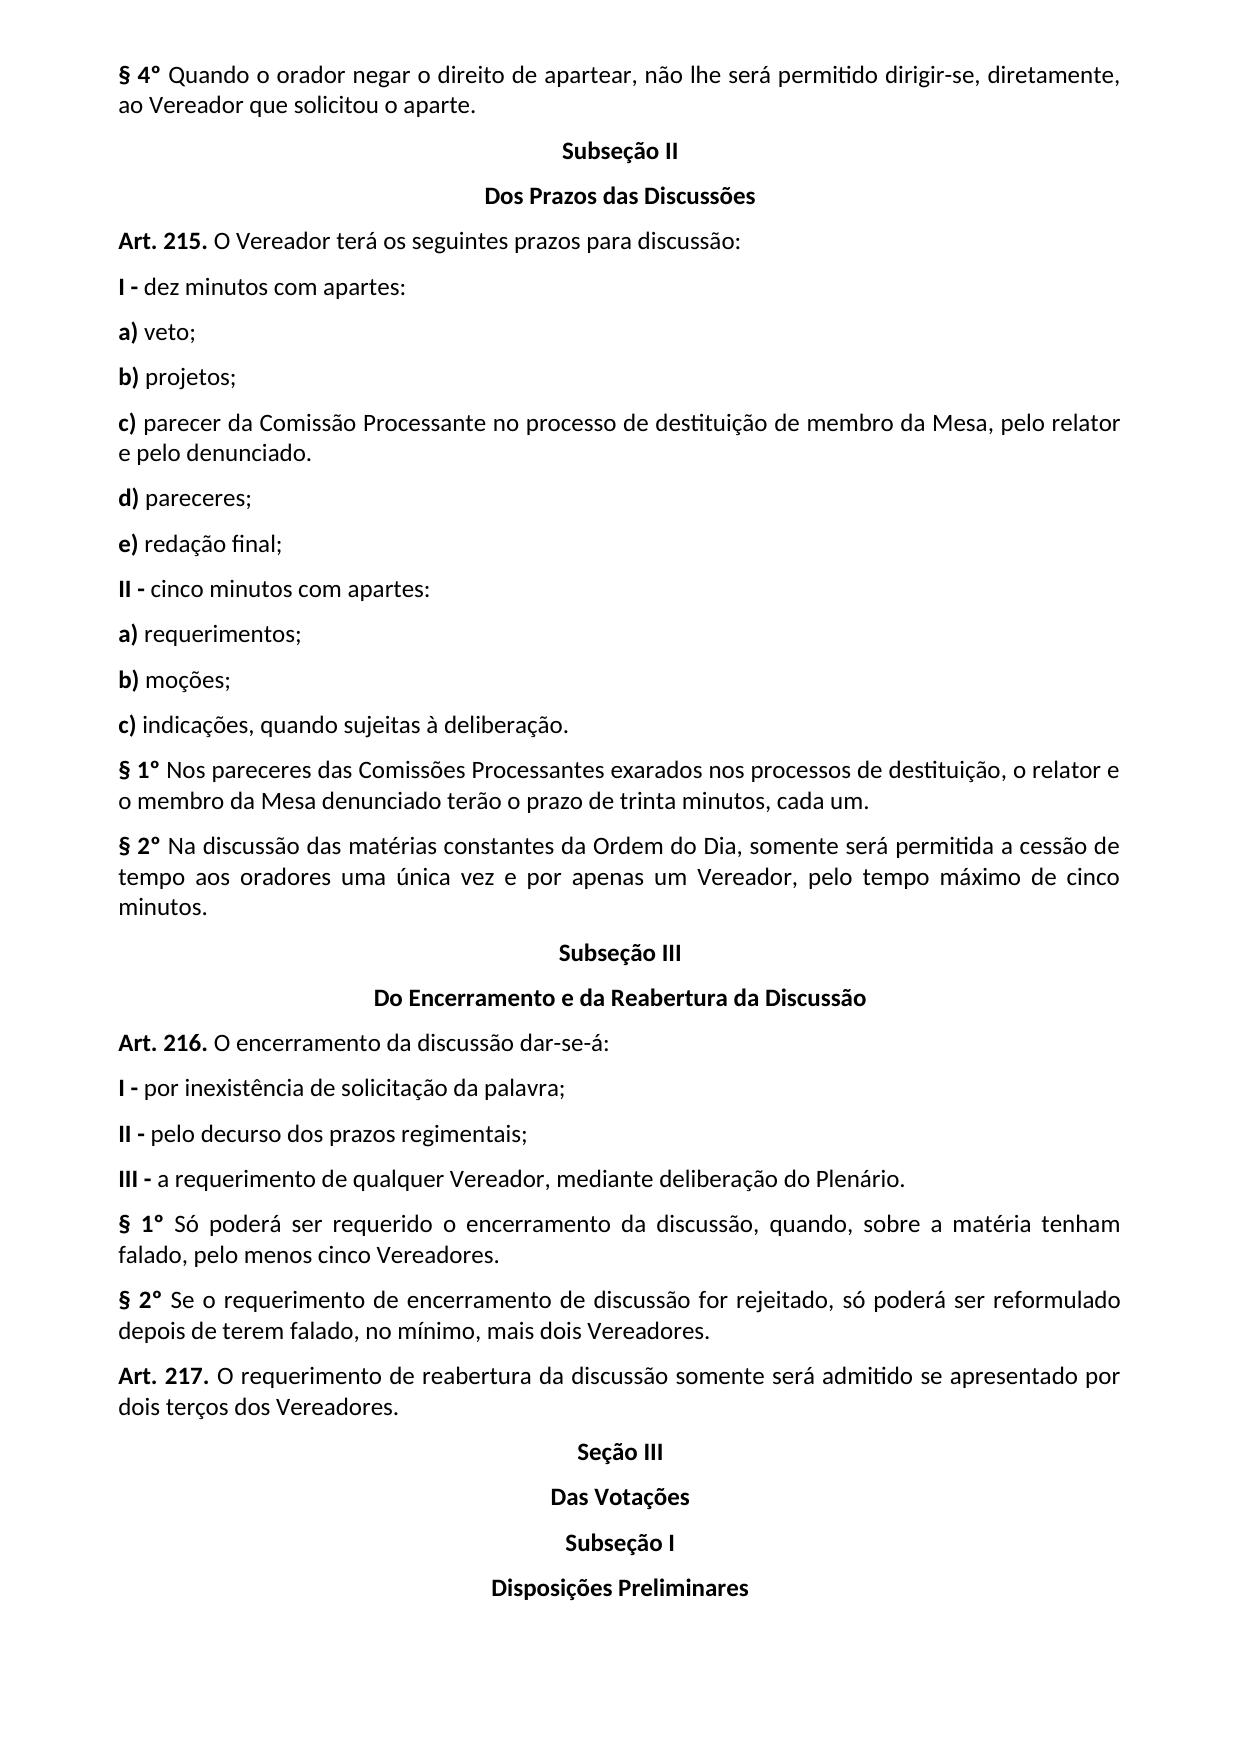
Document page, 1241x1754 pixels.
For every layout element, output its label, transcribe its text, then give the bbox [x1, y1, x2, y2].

text Subseção I [118, 1527, 1122, 1557]
text III - a requerimento de qualquer Vereador, mediante deliberação do Plenário. [118, 1163, 1122, 1194]
text § 2º Se o requerimento de encerramento de discussão for rejeitado, só poderá ser reformulado depois de terem falado, no mínimo, mais dois Vereadores. [118, 1284, 1122, 1345]
text Das Votações [118, 1481, 1122, 1512]
text I - por inexistência de solicitação da palavra; [118, 1073, 1122, 1103]
text II - cinco minutos com apartes: [118, 573, 1122, 604]
text § 4º Quando o orador negar o direito de apartear, não lhe será permitido dirigir-se, diretamente, ao Vereador que solicitou o aparte. [118, 59, 1122, 120]
text Dos Prazos das Discussões [118, 180, 1122, 211]
text Subseção II [118, 135, 1122, 165]
text a) requerimentos; [118, 618, 1122, 649]
text b) projetos; [118, 361, 1122, 392]
text c) indicações, quando sujeitas à deliberação. [118, 709, 1122, 740]
text b) moções; [118, 664, 1122, 694]
text Disposições Preliminares [118, 1572, 1122, 1602]
text Seção III [118, 1436, 1122, 1467]
text c) parecer da Comissão Processante no processo de destituição de membro da Mesa, pelo relator e pelo denunciado. [118, 407, 1122, 468]
text d) pareceres; [118, 483, 1122, 513]
text e) redação final; [118, 528, 1122, 558]
text Art. 217. O requerimento de reabertura da discussão somente será admitido se apresentado por dois terços dos Vereadores. [118, 1360, 1122, 1421]
text I - dez minutos com apartes: [118, 271, 1122, 301]
text Subseção III [118, 937, 1122, 967]
text Art. 215. O Vereador terá os seguintes prazos para discussão: [118, 226, 1122, 256]
text Do Encerramento e da Reabertura da Discussão [118, 982, 1122, 1012]
text § 2º Na discussão das matérias constantes da Ordem do Dia, somente será permitida a cessão de tempo aos oradores uma única vez e por apenas um Vereador, pelo tempo máximo de cinco minutos. [118, 830, 1122, 922]
text § 1º Nos pareceres das Comissões Processantes exarados nos processos de destituição, o relator e o membro da Mesa denunciado terão o prazo de trinta minutos, cada um. [118, 754, 1122, 816]
text II - pelo decurso dos prazos regimentais; [118, 1118, 1122, 1148]
text a) veto; [118, 316, 1122, 347]
text Art. 216. O encerramento da discussão dar-se-á: [118, 1027, 1122, 1058]
text § 1º Só poderá ser requerido o encerramento da discussão, quando, sobre a matéria tenham falado, pelo menos cinco Vereadores. [118, 1208, 1122, 1269]
